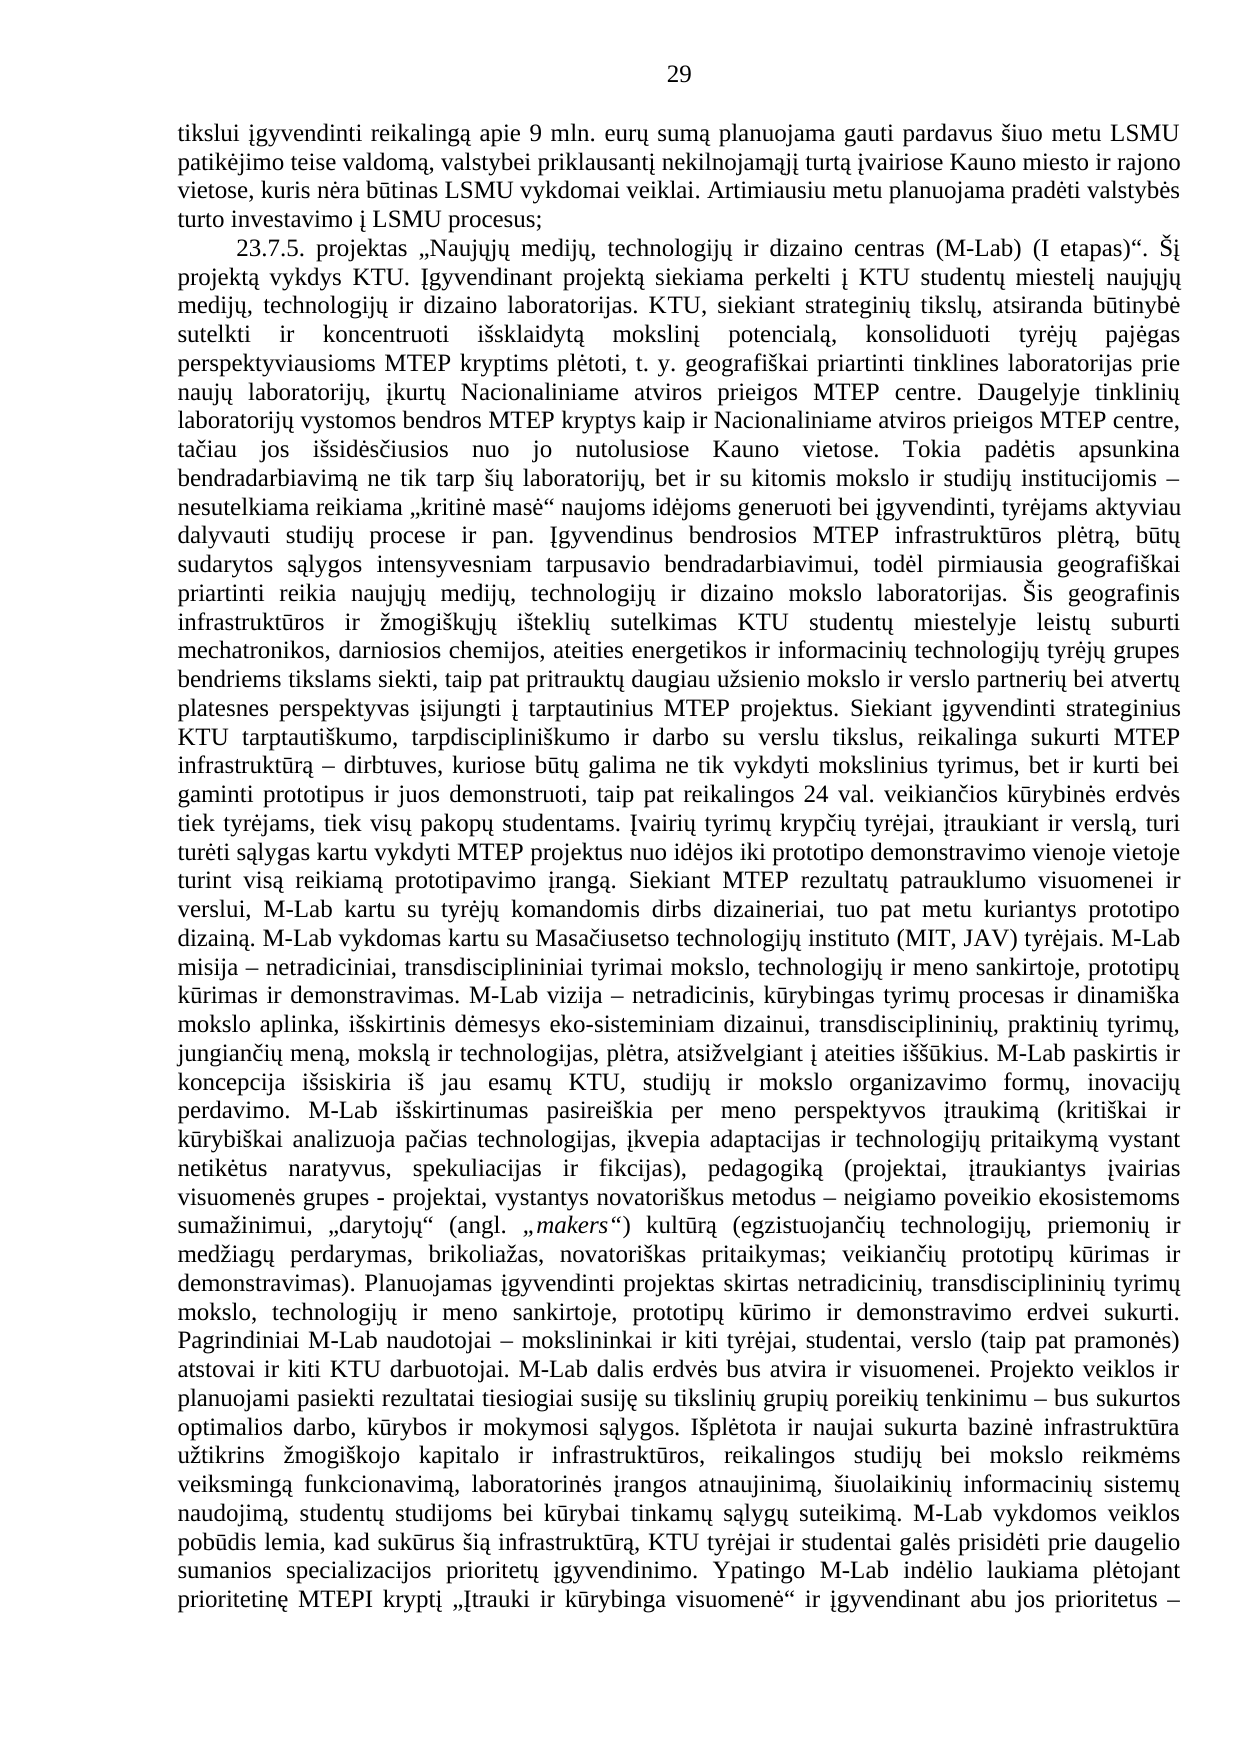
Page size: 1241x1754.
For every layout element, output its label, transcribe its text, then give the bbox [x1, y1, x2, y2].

text 23.7.5. projektas „Naujųjų medijų, technologijų ir dizaino centras (M-Lab) (I etapas)“. Šį projektą vykdys KTU. Įgyvendinant projektą siekiama perkelti į KTU studentų miestelį naujųjų medijų, technologijų ir dizaino laboratorijas. KTU, siekiant strateginių tikslų, atsiranda būtinybė sutelkti ir koncentruoti išsklaidytą mokslinį potencialą, konsoliduoti tyrėjų pajėgas perspektyviausioms MTEP kryptims plėtoti, t. y. geografiškai priartinti tinklines laboratorijas prie naujų laboratorijų, įkurtų Nacionaliniame atviros prieigos MTEP centre. Daugelyje tinklinių laboratorijų vystomos bendros MTEP kryptys kaip ir Nacionaliniame atviros prieigos MTEP centre, tačiau jos išsidėsčiusios nuo jo nutolusiose Kauno vietose. Tokia padėtis apsunkina bendradarbiavimą ne tik tarp šių laboratorijų, bet ir su kitomis mokslo ir studijų institucijomis – nesutelkiama reikiama „kritinė masė“ naujoms idėjoms generuoti bei įgyvendinti, tyrėjams aktyviau dalyvauti studijų procese ir pan. Įgyvendinus bendrosios MTEP infrastruktūros plėtrą, būtų sudarytos sąlygos intensyvesniam tarpusavio bendradarbiavimui, todėl pirmiausia geografiškai priartinti reikia naujųjų medijų, technologijų ir dizaino mokslo laboratorijas. Šis geografinis infrastruktūros ir žmogiškųjų išteklių sutelkimas KTU studentų miestelyje leistų suburti mechatronikos, darniosios chemijos, ateities energetikos ir informacinių technologijų tyrėjų grupes bendriems tikslams siekti, taip pat pritrauktų daugiau užsienio mokslo ir verslo partnerių bei atvertų platesnes perspektyvas įsijungti į tarptautinius MTEP projektus. Siekiant įgyvendinti strateginius KTU tarptautiškumo, tarpdiscipliniškumo ir darbo su verslu tikslus, reikalinga sukurti MTEP infrastruktūrą – dirbtuves, kuriose būtų galima ne tik vykdyti mokslinius tyrimus, bet ir kurti bei gaminti prototipus ir juos demonstruoti, taip pat reikalingos 24 val. veikiančios kūrybinės erdvės tiek tyrėjams, tiek visų pakopų studentams. Įvairių tyrimų krypčių tyrėjai, įtraukiant ir verslą, turi turėti sąlygas kartu vykdyti MTEP projektus nuo idėjos iki prototipo demonstravimo vienoje vietoje turint visą reikiamą prototipavimo įrangą. Siekiant MTEP rezultatų patrauklumo visuomenei ir verslui, M-Lab kartu su tyrėjų komandomis dirbs dizaineriai, tuo pat metu kuriantys prototipo dizainą. M-Lab vykdomas kartu su Masačiusetso technologijų instituto (MIT, JAV) tyrėjais. M-Lab misija – netradiciniai, transdisciplininiai tyrimai mokslo, technologijų ir meno sankirtoje, prototipų kūrimas ir demonstravimas. M-Lab vizija – netradicinis, kūrybingas tyrimų procesas ir dinamiška mokslo aplinka, išskirtinis dėmesys eko-sisteminiam dizainui, transdisciplininių, praktinių tyrimų, jungiančių meną, mokslą ir technologijas, plėtra, atsižvelgiant į ateities iššūkius. M-Lab paskirtis ir koncepcija išsiskiria iš jau esamų KTU, studijų ir mokslo organizavimo formų, inovacijų perdavimo. M-Lab išskirtinumas pasireiškia per meno perspektyvos įtraukimą (kritiškai ir kūrybiškai analizuoja pačias technologijas, įkvepia adaptacijas ir technologijų pritaikymą vystant netikėtus naratyvus, spekuliacijas ir fikcijas), pedagogiką (projektai, įtraukiantys įvairias visuomenės grupes - projektai, vystantys novatoriškus metodus – neigiamo poveikio ekosistemoms sumažinimui, „darytojų“ (angl. „makers“) kultūrą (egzistuojančių technologijų, priemonių ir medžiagų perdarymas, brikoliažas, novatoriškas pritaikymas; veikiančių prototipų kūrimas ir demonstravimas). Planuojamas įgyvendinti projektas skirtas netradicinių, transdisciplininių tyrimų mokslo, technologijų ir meno sankirtoje, prototipų kūrimo ir demonstravimo erdvei sukurti. Pagrindiniai M-Lab naudotojai – mokslininkai ir kiti tyrėjai, studentai, verslo (taip pat pramonės) atstovai ir kiti KTU darbuotojai. M-Lab dalis erdvės bus atvira ir visuomenei. Projekto veiklos ir planuojami pasiekti rezultatai tiesiogiai susiję su tikslinių grupių poreikių tenkinimu – bus sukurtos optimalios darbo, kūrybos ir mokymosi sąlygos. Išplėtota ir naujai sukurta bazinė infrastruktūra užtikrins žmogiškojo kapitalo ir infrastruktūros, reikalingos studijų bei mokslo reikmėms veiksmingą funkcionavimą, laboratorinės įrangos atnaujinimą, šiuolaikinių informacinių sistemų naudojimą, studentų studijoms bei kūrybai tinkamų sąlygų suteikimą. M-Lab vykdomos veiklos pobūdis lemia, kad sukūrus šią infrastruktūrą, KTU tyrėjai ir studentai galės prisidėti prie daugelio sumanios specializacijos prioritetų įgyvendinimo. Ypatingo M-Lab indėlio laukiama plėtojant prioritetinę MTEPI kryptį „Įtrauki ir kūrybinga visuomenė“ ir įgyvendinant abu jos prioritetus – [177, 233, 1181, 1613]
text tikslui įgyvendinti reikalingą apie 9 mln. eurų sumą planuojama gauti pardavus šiuo metu LSMU patikėjimo teise valdomą, valstybei priklausantį nekilnojamąjį turtą įvairiose Kauno miesto ir rajono vietose, kuris nėra būtinas LSMU vykdomai veiklai. Artimiausiu metu planuojama pradėti valstybės turto investavimo į LSMU procesus; [177, 118, 1181, 233]
